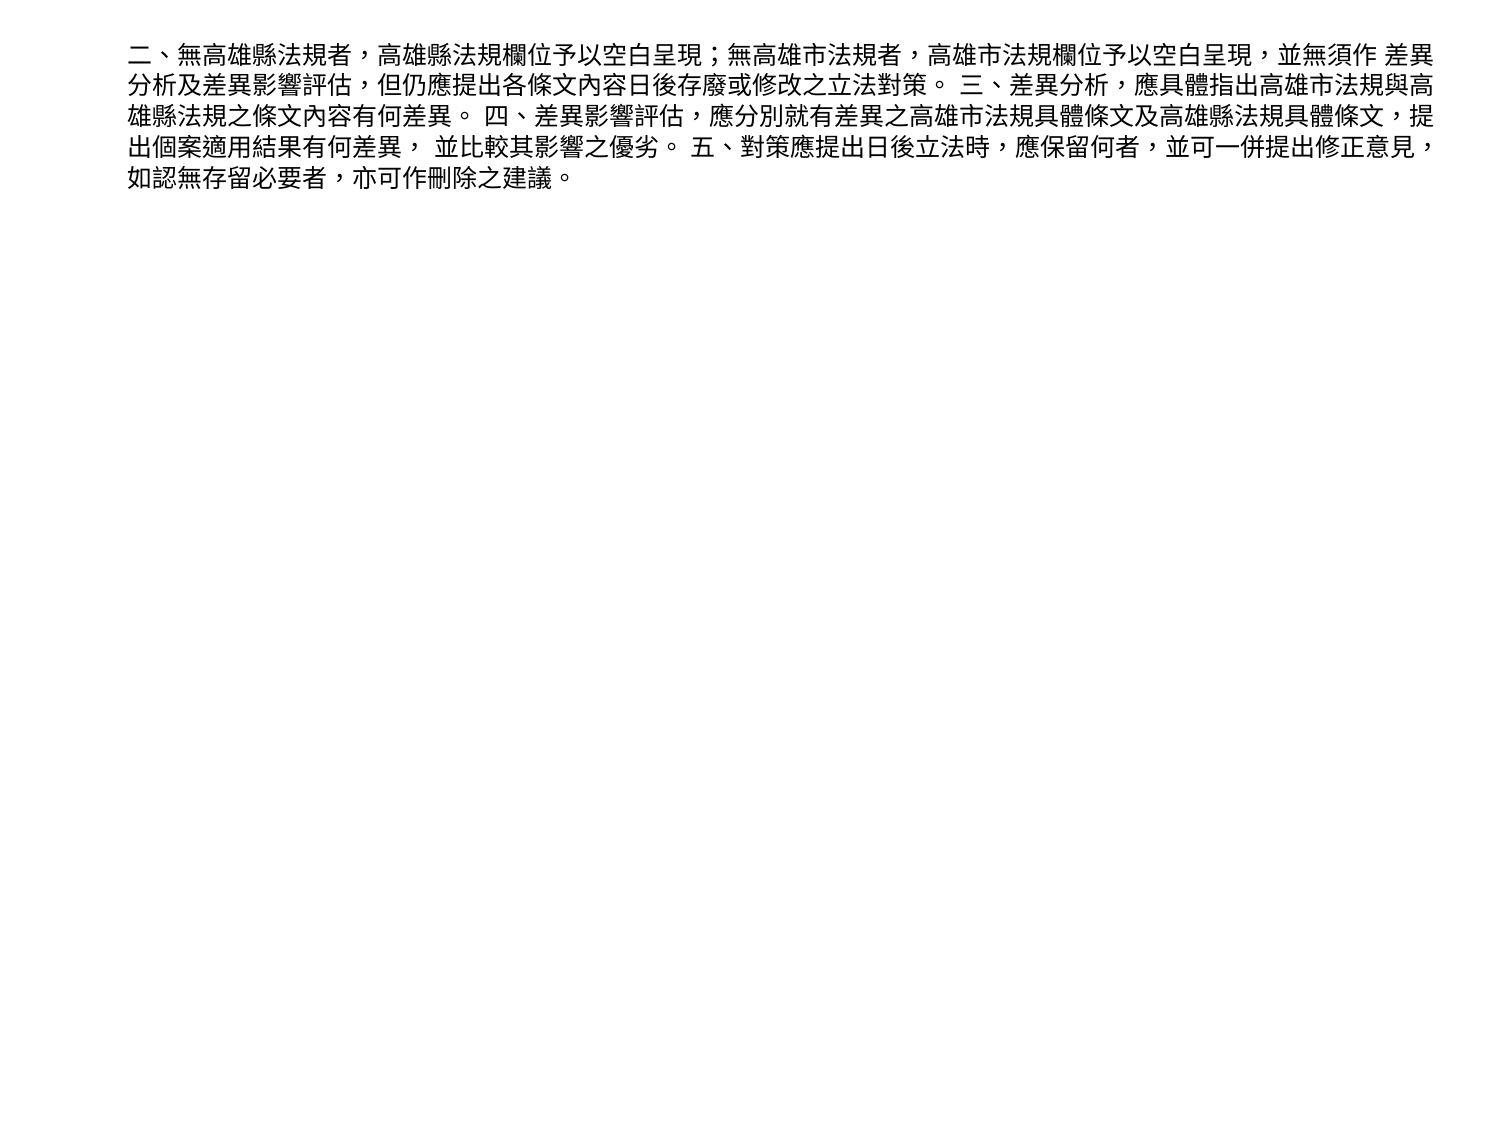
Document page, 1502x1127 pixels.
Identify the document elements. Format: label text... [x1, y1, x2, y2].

text 二、無高雄縣法規者，高雄縣法規欄位予以空白呈現；無高雄市法規者，高雄市法規欄位予以空白呈現，並無須作 差異分析及差異影響評估，但仍應提出各條文內容日後存廢或修改之立法對策。 三、差異分析，應具體指出高雄市法規與高雄縣法規之條文內容有何差異。 四、差異影響評估，應分別就有差異之高雄市法規具體條文及高雄縣法規具體條文，提出個案適用結果有何差異， 並比較其影響之優劣。 五、對策應提出日後立法時，應保留何者，並可一併提出修正意見，如認無存留必要者，亦可作刪除之建議。 [128, 39, 1447, 195]
